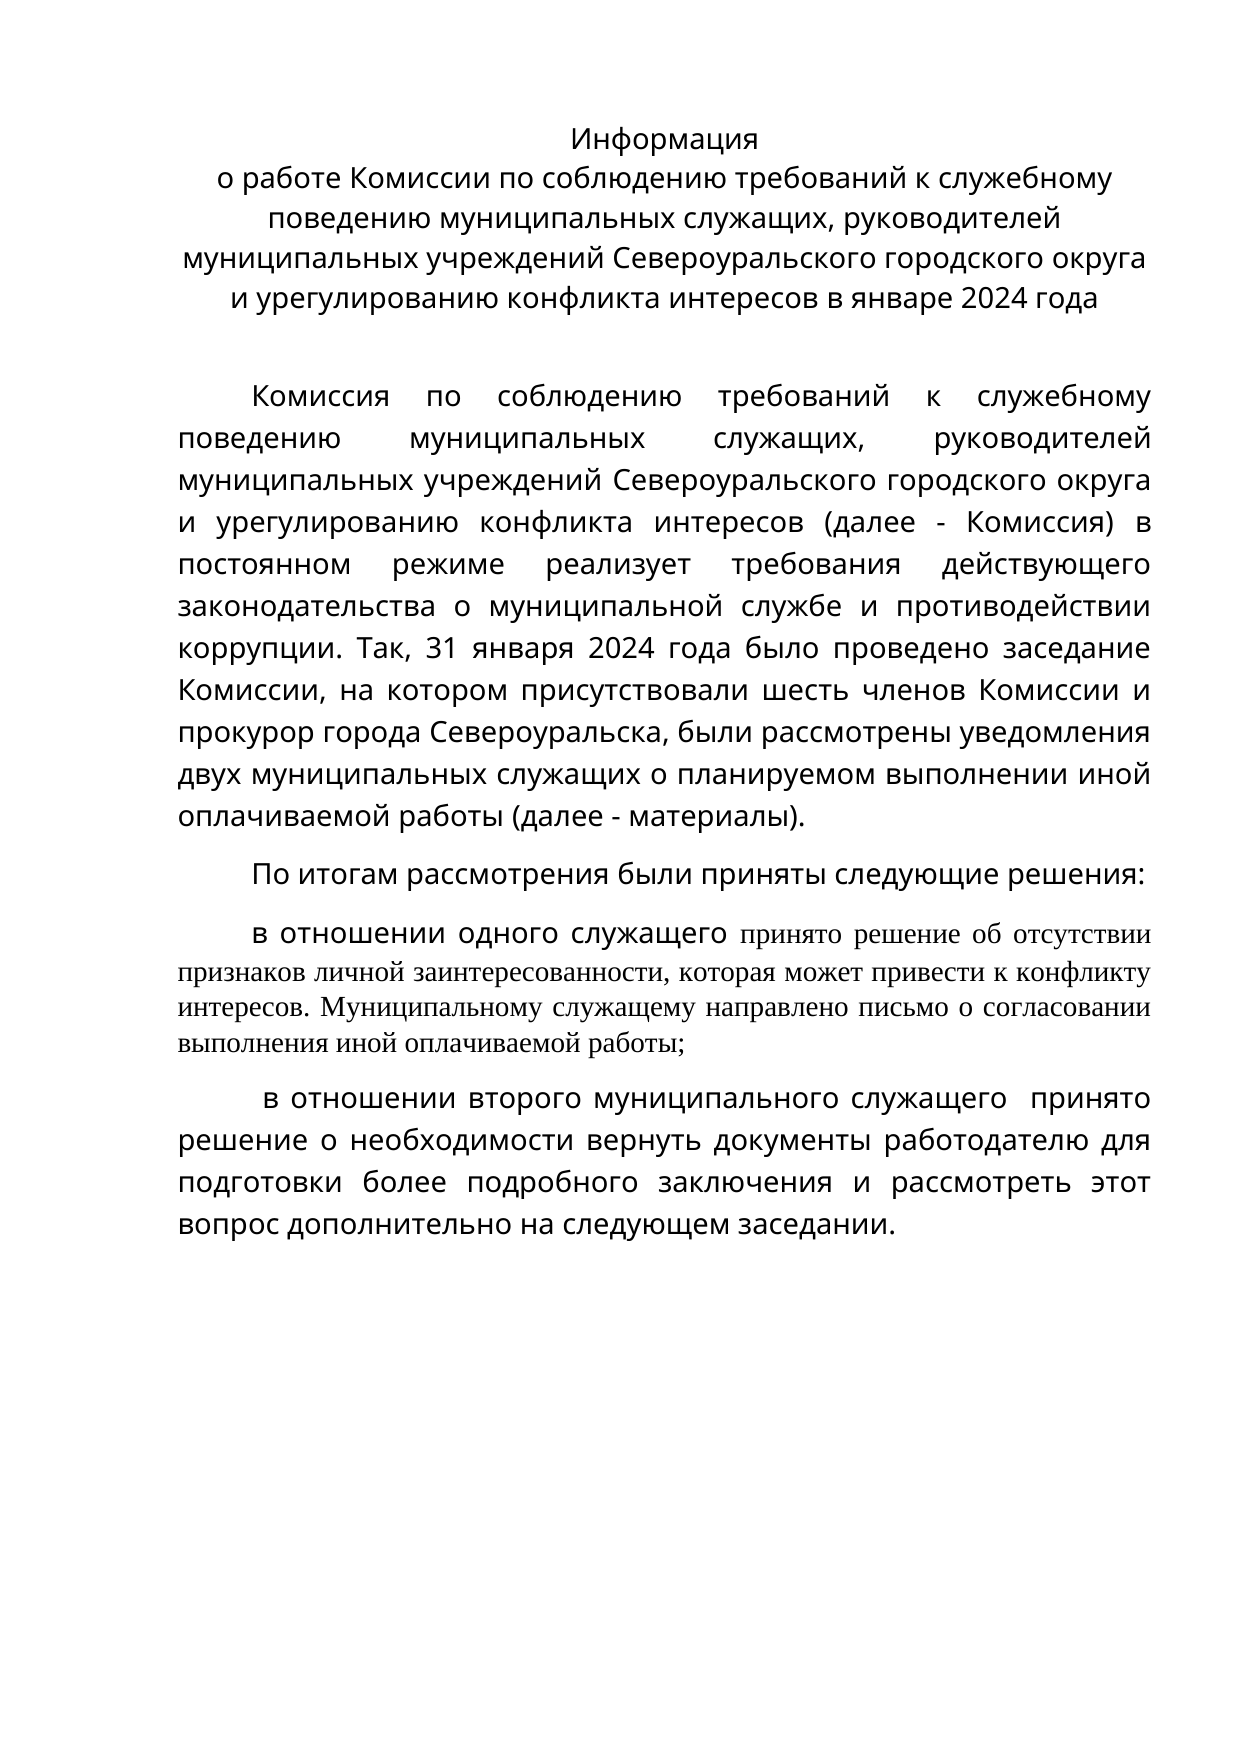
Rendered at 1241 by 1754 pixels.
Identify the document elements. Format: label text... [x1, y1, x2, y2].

text По итогам рассмотрения были приняты следующие решения: [177, 854, 1152, 893]
text Комиссия по соблюдению требований к служебному поведению муниципальных служащих, руководителей муниципальных учреждений Североуральского городского округа и урегулированию конфликта интересов (далее - Комиссия) в постоянном режиме реализует требования действующего законодательства о муниципальной службе и противодействии коррупции. Так, 31 января 2024 года было проведено заседание Комиссии, на котором присутствовали шесть членов Комиссии и прокурор города Североуральска, были рассмотрены уведомления двух муниципальных служащих о планируемом выполнении иной оплачиваемой работы (далее - материалы). [177, 375, 1152, 835]
text в отношении одного служащего принято решение об отсутствии признаков личной заинтересованности, которая может привести к конфликту интересов. Муниципальному служащему направлено письмо о согласовании выполнения иной оплачиваемой работы; [177, 912, 1152, 1058]
text в отношении второго муниципального служащего принято решение о необходимости вернуть документы работодателю для подготовки более подробного заключения и рассмотреть этот вопрос дополнительно на следующем заседании. [177, 1077, 1152, 1243]
text Информация [177, 118, 1152, 158]
text о работе Комиссии по соблюдению требований к служебному поведению муниципальных служащих, руководителей муниципальных учреждений Североуральского городского округа и урегулированию конфликта интересов в январе 2024 года [177, 158, 1152, 317]
